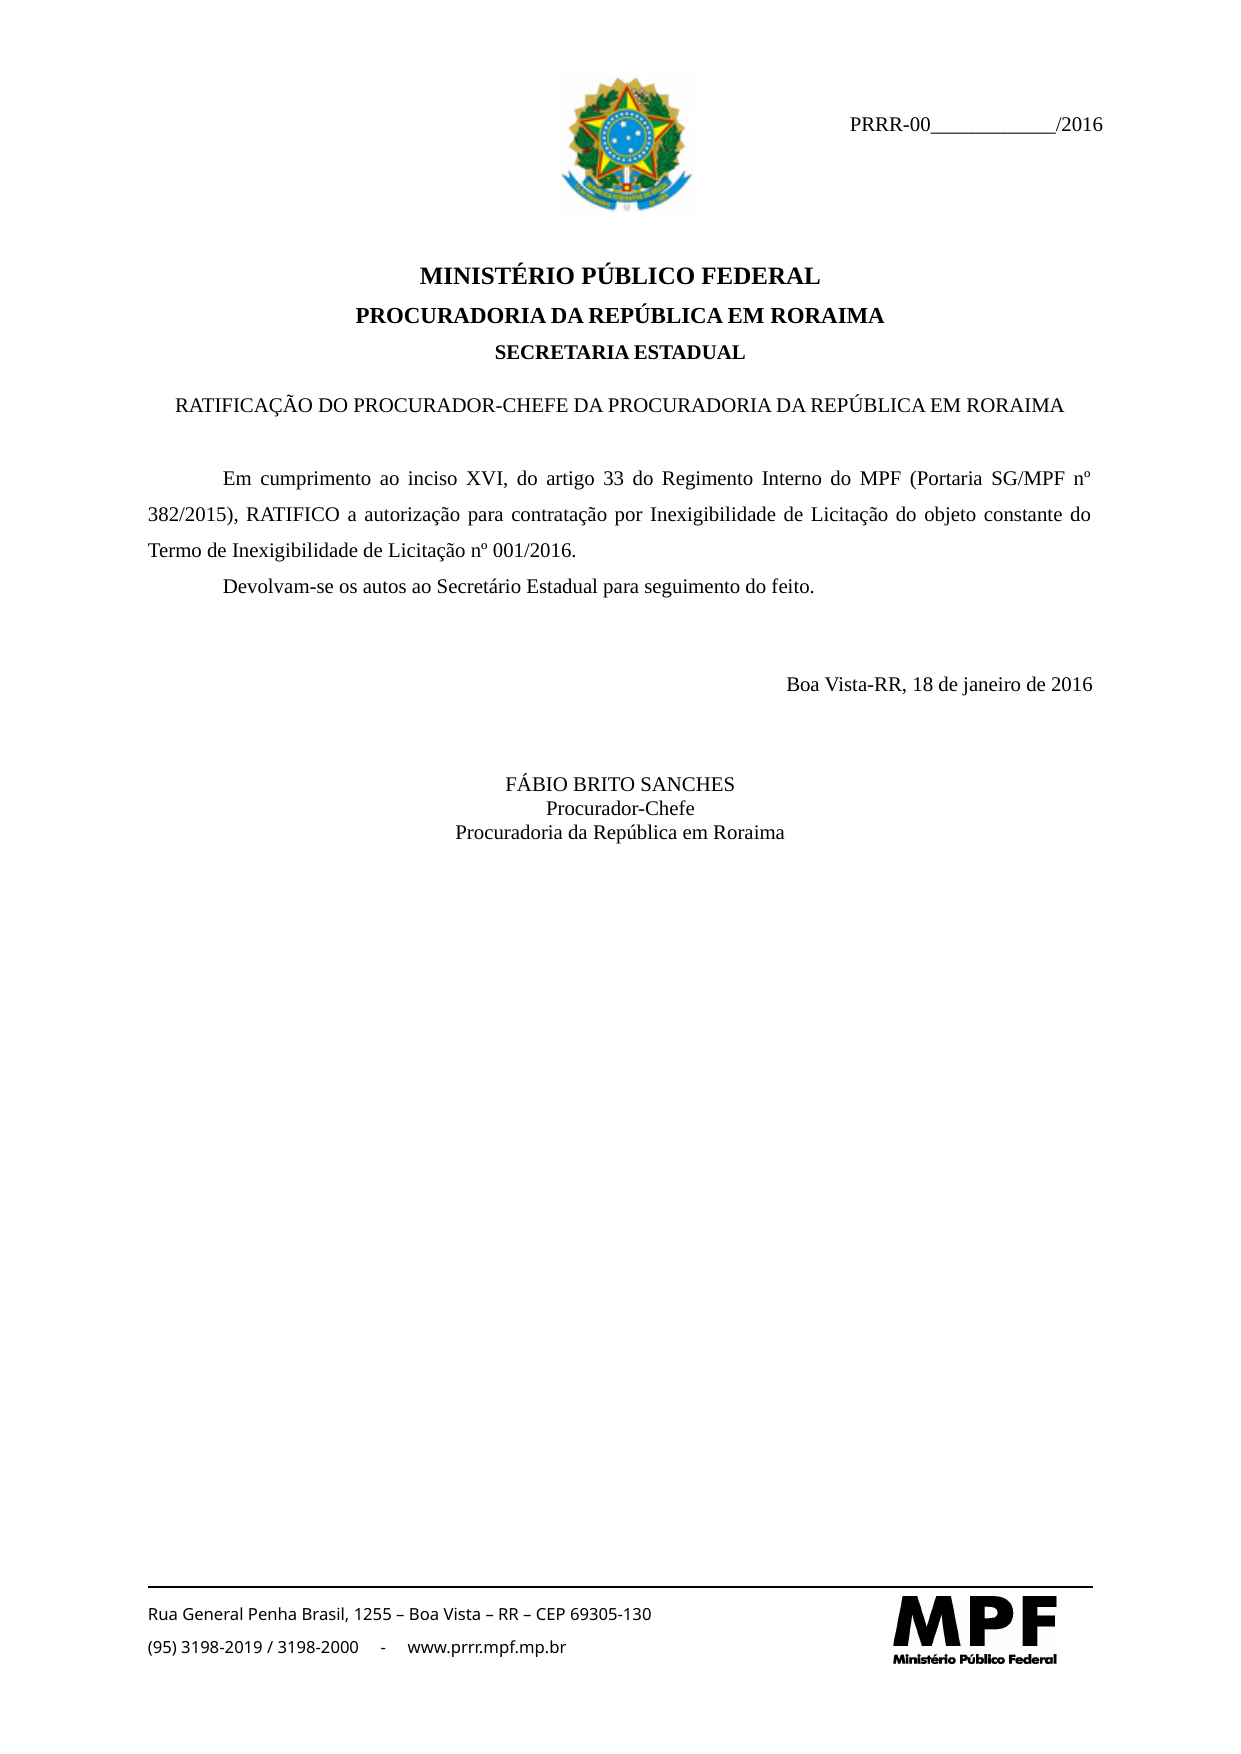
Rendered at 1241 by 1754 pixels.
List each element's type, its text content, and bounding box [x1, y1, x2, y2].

text FÁBIO BRITO SANCHES [148, 772, 1093, 796]
picture [893, 1596, 1057, 1664]
text Devolvam-se os autos ao Secretário Estadual para seguimento do feito. [148, 574, 1093, 598]
text Procurador-Chefe [148, 796, 1093, 820]
text Em cumprimento ao inciso XVI, do artigo 33 do Regimento Interno do MPF (Portaria SG/MPF nº 382/2015), RATIFICO a autorização para contratação por Inexigibilidade de Licitação do objeto constante do Termo de Inexigibilidade de Licitação nº 001/2016. [148, 466, 1093, 562]
picture [557, 75, 696, 214]
text Procuradoria da República em Roraima [148, 820, 1093, 844]
text RATIFICAÇÃO DO PROCURADOR-CHEFE DA PROCURADORIA DA REPÚBLICA EM RORAIMA [148, 393, 1093, 417]
text Boa Vista-RR, 18 de janeiro de 2016 [148, 671, 1093, 696]
